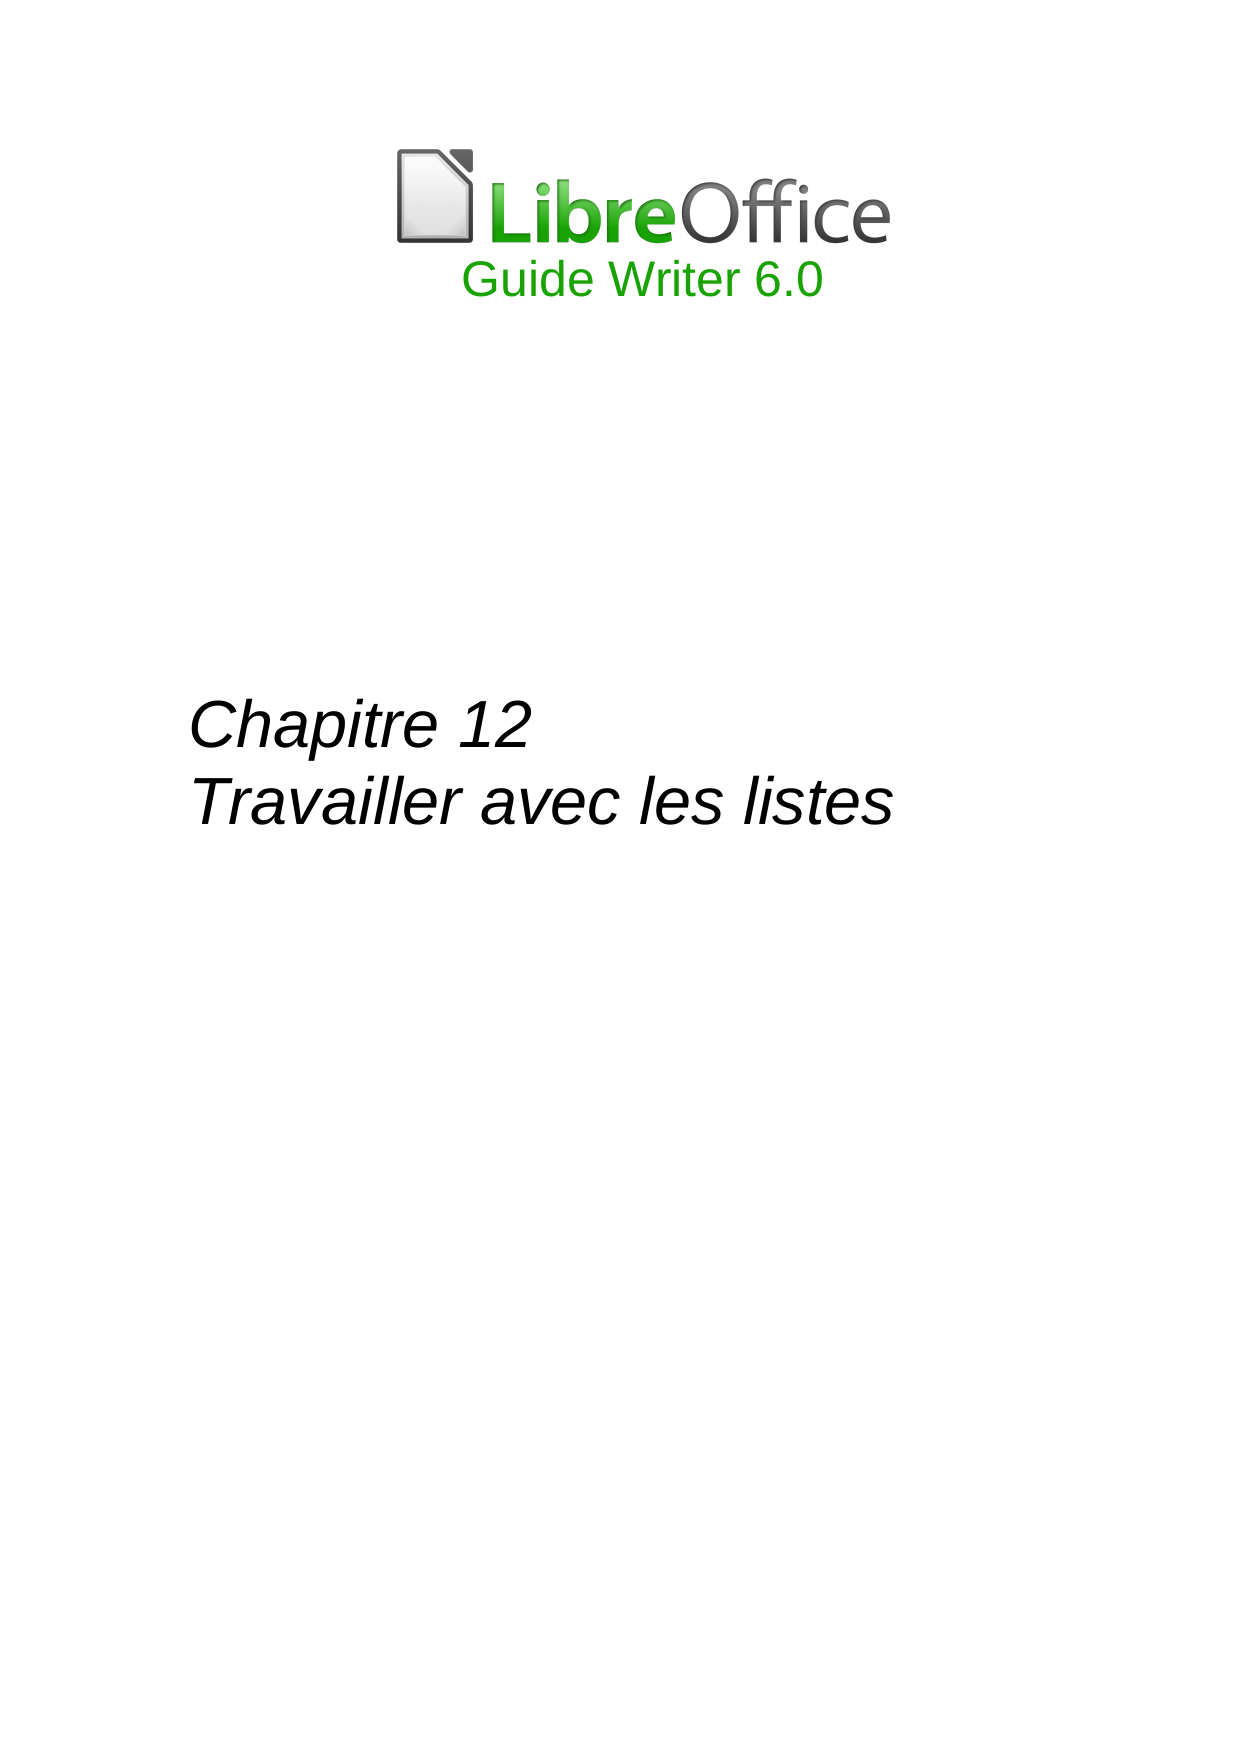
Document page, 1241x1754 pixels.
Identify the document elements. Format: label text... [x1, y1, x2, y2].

text Guide Writer 6.0 [188, 118, 1098, 307]
picture [392, 144, 893, 250]
title Chapitre 12 Travailler avec les listes [188, 685, 1098, 838]
